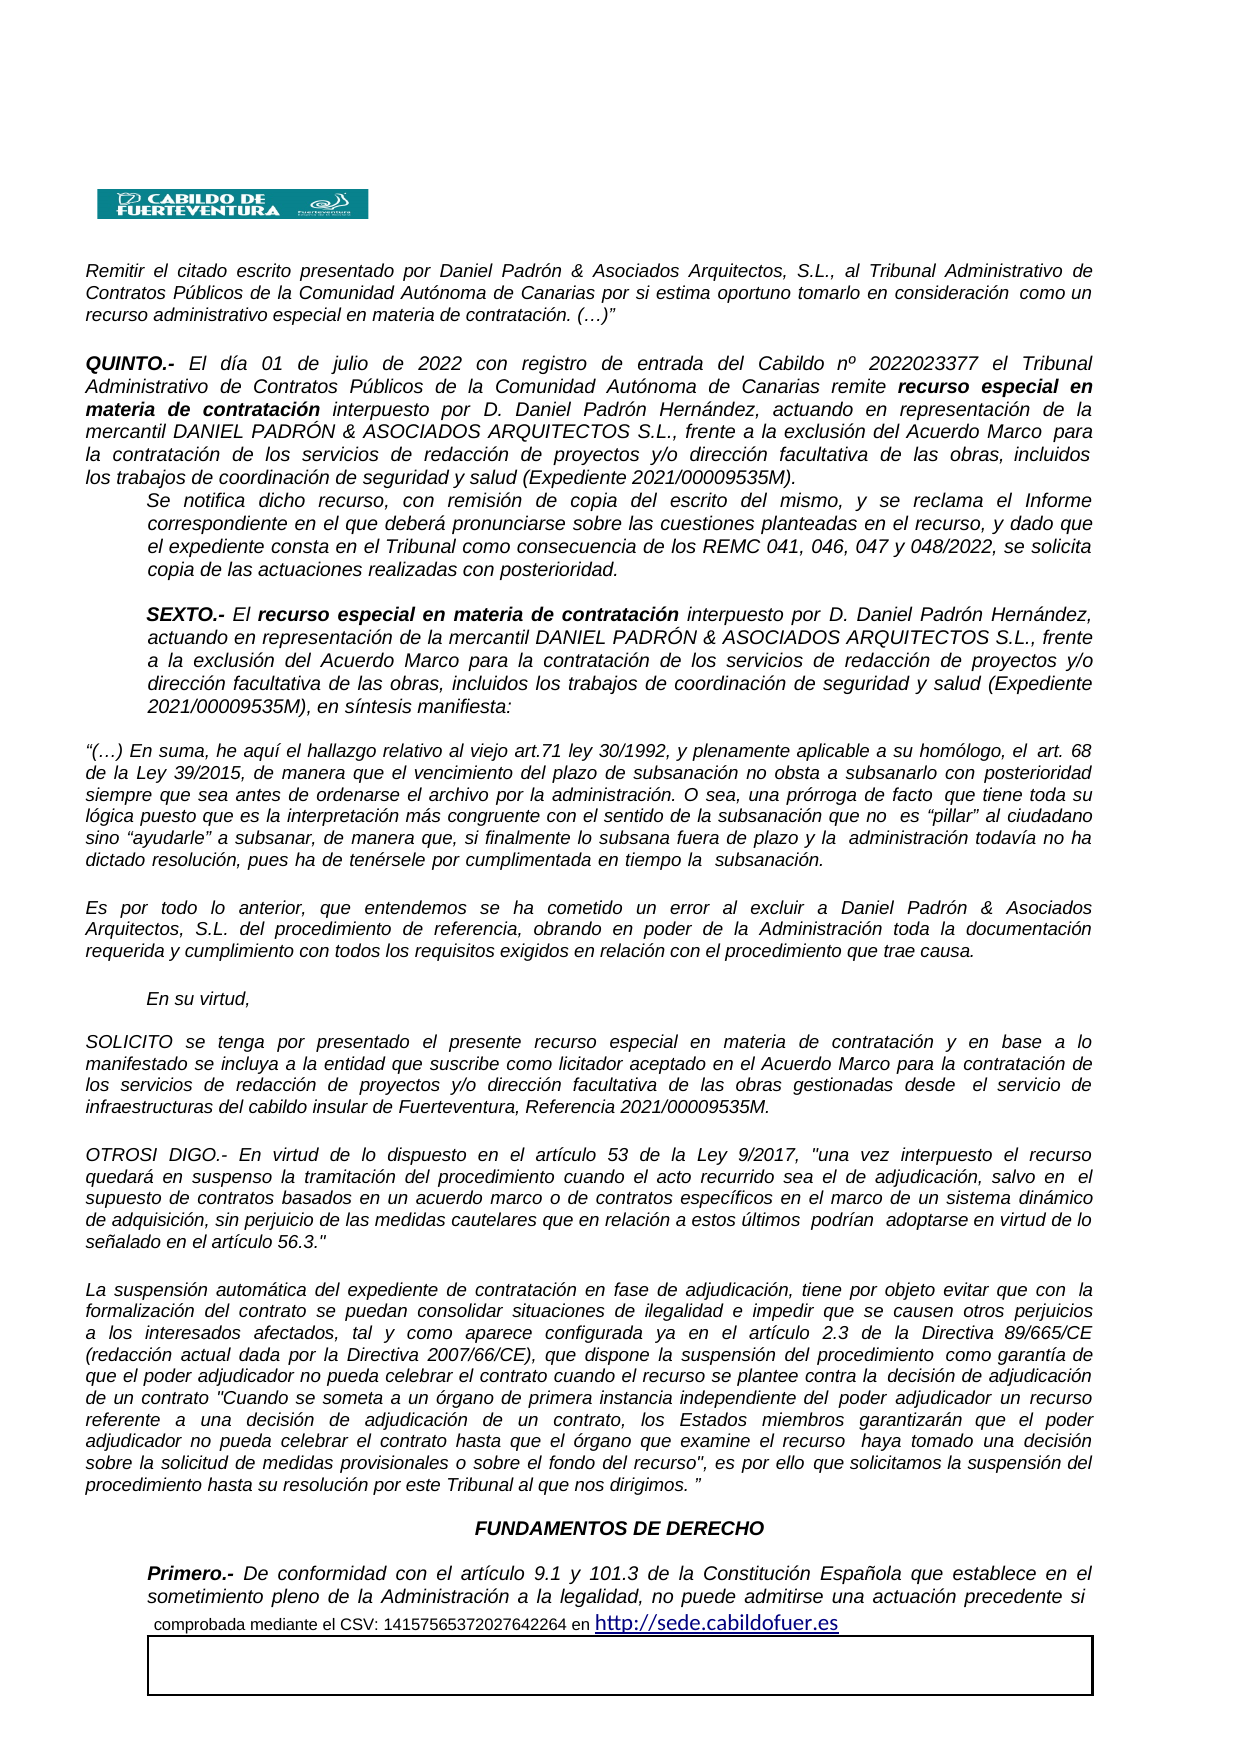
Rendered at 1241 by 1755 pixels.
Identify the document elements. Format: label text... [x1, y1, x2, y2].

text Es por todo lo anterior, que entendemos se ha cometido un error al excluir a Daniel Padrón & Asociados Arquitectos, S.L. del procedimiento de referencia, obrando en poder de la Administración toda la documentación requerida y cumplimiento con todos los requisitos exigidos en relación con el procedimiento que trae causa. [85, 896, 1093, 961]
text Remitir el citado escrito presentado por Daniel Padrón & Asociados Arquitectos, S.L., al Tribunal Administrativo de Contratos Públicos de la Comunidad Autónoma de Canarias por si estima oportuno tomarlo en consideración como un recurso administrativo especial en materia de contratación. (…)” [85, 260, 1093, 325]
picture [97, 189, 369, 219]
text OTROSI DIGO.- En virtud de lo dispuesto en el artículo 53 de la Ley 9/2017, "una vez interpuesto el recurso quedará en suspenso la tramitación del procedimiento cuando el acto recurrido sea el de adjudicación, salvo en el supuesto de contratos basados en un acuerdo marco o de contratos específicos en el marco de un sistema dinámico de adquisición, sin perjuicio de las medidas cautelares que en relación a estos últimos podrían adoptarse en virtud de lo señalado en el artículo 56.3." [85, 1144, 1093, 1252]
text SEXTO.- El recurso especial en materia de contratación interpuesto por D. Daniel Padrón Hernández, actuando en representación de la mercantil DANIEL PADRÓN & ASOCIADOS ARQUITECTOS S.L., frente a la exclusión del Acuerdo Marco para la contratación de los servicios de redacción de proyectos y/o dirección facultativa de las obras, incluidos los trabajos de coordinación de seguridad y salud (Expediente 2021/00009535M), en síntesis manifiesta: [146, 603, 1093, 717]
text “(…) En suma, he aquí el hallazgo relativo al viejo art.71 ley 30/1992, y plenamente aplicable a su homólogo, el art. 68 de la Ley 39/2015, de manera que el vencimiento del plazo de subsanación no obsta a subsanarlo con posterioridad siempre que sea antes de ordenarse el archivo por la administración. O sea, una prórroga de facto que tiene toda su lógica puesto que es la interpretación más congruente con el sentido de la subsanación que no es “pillar” al ciudadano sino “ayudarle” a subsanar, de manera que, si finalmente lo subsana fuera de plazo y la administración todavía no ha dictado resolución, pues ha de tenérsele por cumplimentada en tiempo la subsanación. [85, 740, 1093, 870]
subtitle QUINTO.- El día 01 de julio de 2022 con registro de entrada del Cabildo nº 2022023377 el Tribunal Administrativo de Contratos Públicos de la Comunidad Autónoma de Canarias remite recurso especial en materia de contratación interpuesto por D. Daniel Padrón Hernández, actuando en representación de la mercantil DANIEL PADRÓN & ASOCIADOS ARQUITECTOS S.L., frente a la exclusión del Acuerdo Marco para la contratación de los servicios de redacción de proyectos y/o dirección facultativa de las obras, incluidos los trabajos de coordinación de seguridad y salud (Expediente 2021/00009535M). [85, 352, 1093, 489]
text En su virtud, [146, 988, 1107, 1009]
text SOLICITO se tenga por presentado el presente recurso especial en materia de contratación y en base a lo manifestado se incluya a la entidad que suscribe como licitador aceptado en el Acuerdo Marco para la contratación de los servicios de redacción de proyectos y/o dirección facultativa de las obras gestionadas desde el servicio de infraestructuras del cabildo insular de Fuerteventura, Referencia 2021/00009535M. [85, 1031, 1093, 1117]
subtitle Primero.- De conformidad con el artículo 9.1 y 101.3 de la Constitución Española que establece en el sometimiento pleno de la Administración a la legalidad, no puede admitirse una actuación precedente si [147, 1562, 1093, 1607]
text La suspensión automática del expediente de contratación en fase de adjudicación, tiene por objeto evitar que con la formalización del contrato se puedan consolidar situaciones de ilegalidad e impedir que se causen otros perjuicios a los interesados afectados, tal y como aparece configurada ya en el artículo 2.3 de la Directiva 89/665/CE (redacción actual dada por la Directiva 2007/66/CE), que dispone la suspensión del procedimiento como garantía de que el poder adjudicador no pueda celebrar el contrato cuando el recurso se plantee contra la decisión de adjudicación de un contrato "Cuando se someta a un órgano de primera instancia independiente del poder adjudicador un recurso referente a una decisión de adjudicación de un contrato, los Estados miembros garantizarán que el poder adjudicador no pueda celebrar el contrato hasta que el órgano que examine el recurso haya tomado una decisión sobre la solicitud de medidas provisionales o sobre el fondo del recurso", es por ello que solicitamos la suspensión del procedimiento hasta su resolución por este Tribunal al que nos dirigimos. ” [85, 1278, 1093, 1495]
text Se notifica dicho recurso, con remisión de copia del escrito del mismo, y se reclama el Informe correspondiente en el que deberá pronunciarse sobre las cuestiones planteadas en el recurso, y dado que el expediente consta en el Tribunal como consecuencia de los REMC 041, 046, 047 y 048/2022, se solicita copia de las actuaciones realizadas con posterioridad. [146, 489, 1093, 580]
subtitle FUNDAMENTOS DE DERECHO [133, 1516, 1107, 1539]
